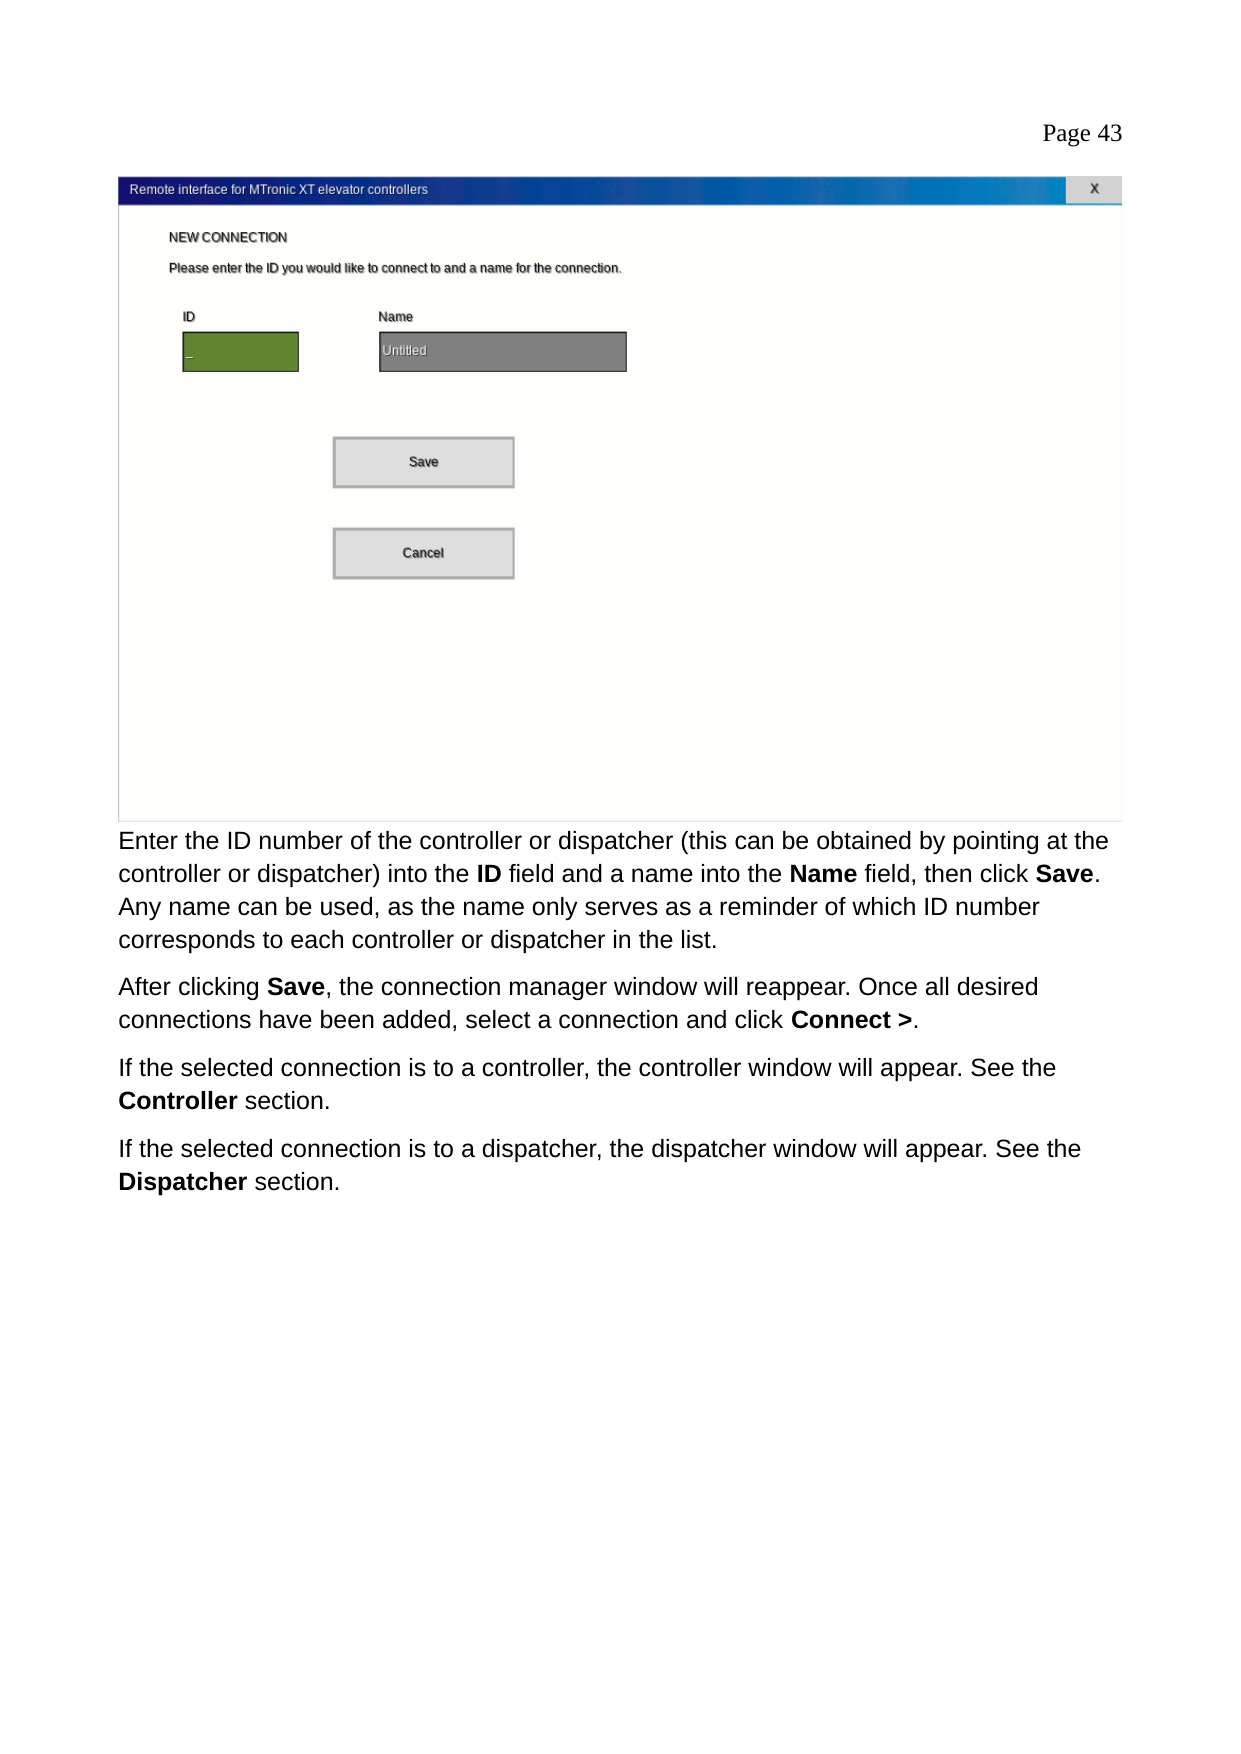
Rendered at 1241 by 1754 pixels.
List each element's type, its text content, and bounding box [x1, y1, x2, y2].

text If the selected connection is to a controller, the controller window will appear. See the Controller section. [118, 1053, 1122, 1115]
text If the selected connection is to a dispatcher, the dispatcher window will appear. See the Dispatcher section. [118, 1134, 1122, 1195]
text Enter the ID number of the controller or dispatcher (this can be obtained by pointing at the controller or dispatcher) into the ID field and a name into the Name field, then click Save. Any name can be used, as the name only serves as a reminder of which ID number corresponds to each controller or dispatcher in the list. [118, 822, 1122, 953]
text After clicking Save, the connection manager window will reappear. Once all desired connections have been added, select a connection and click Connect >. [118, 972, 1122, 1034]
picture [118, 176, 1123, 822]
